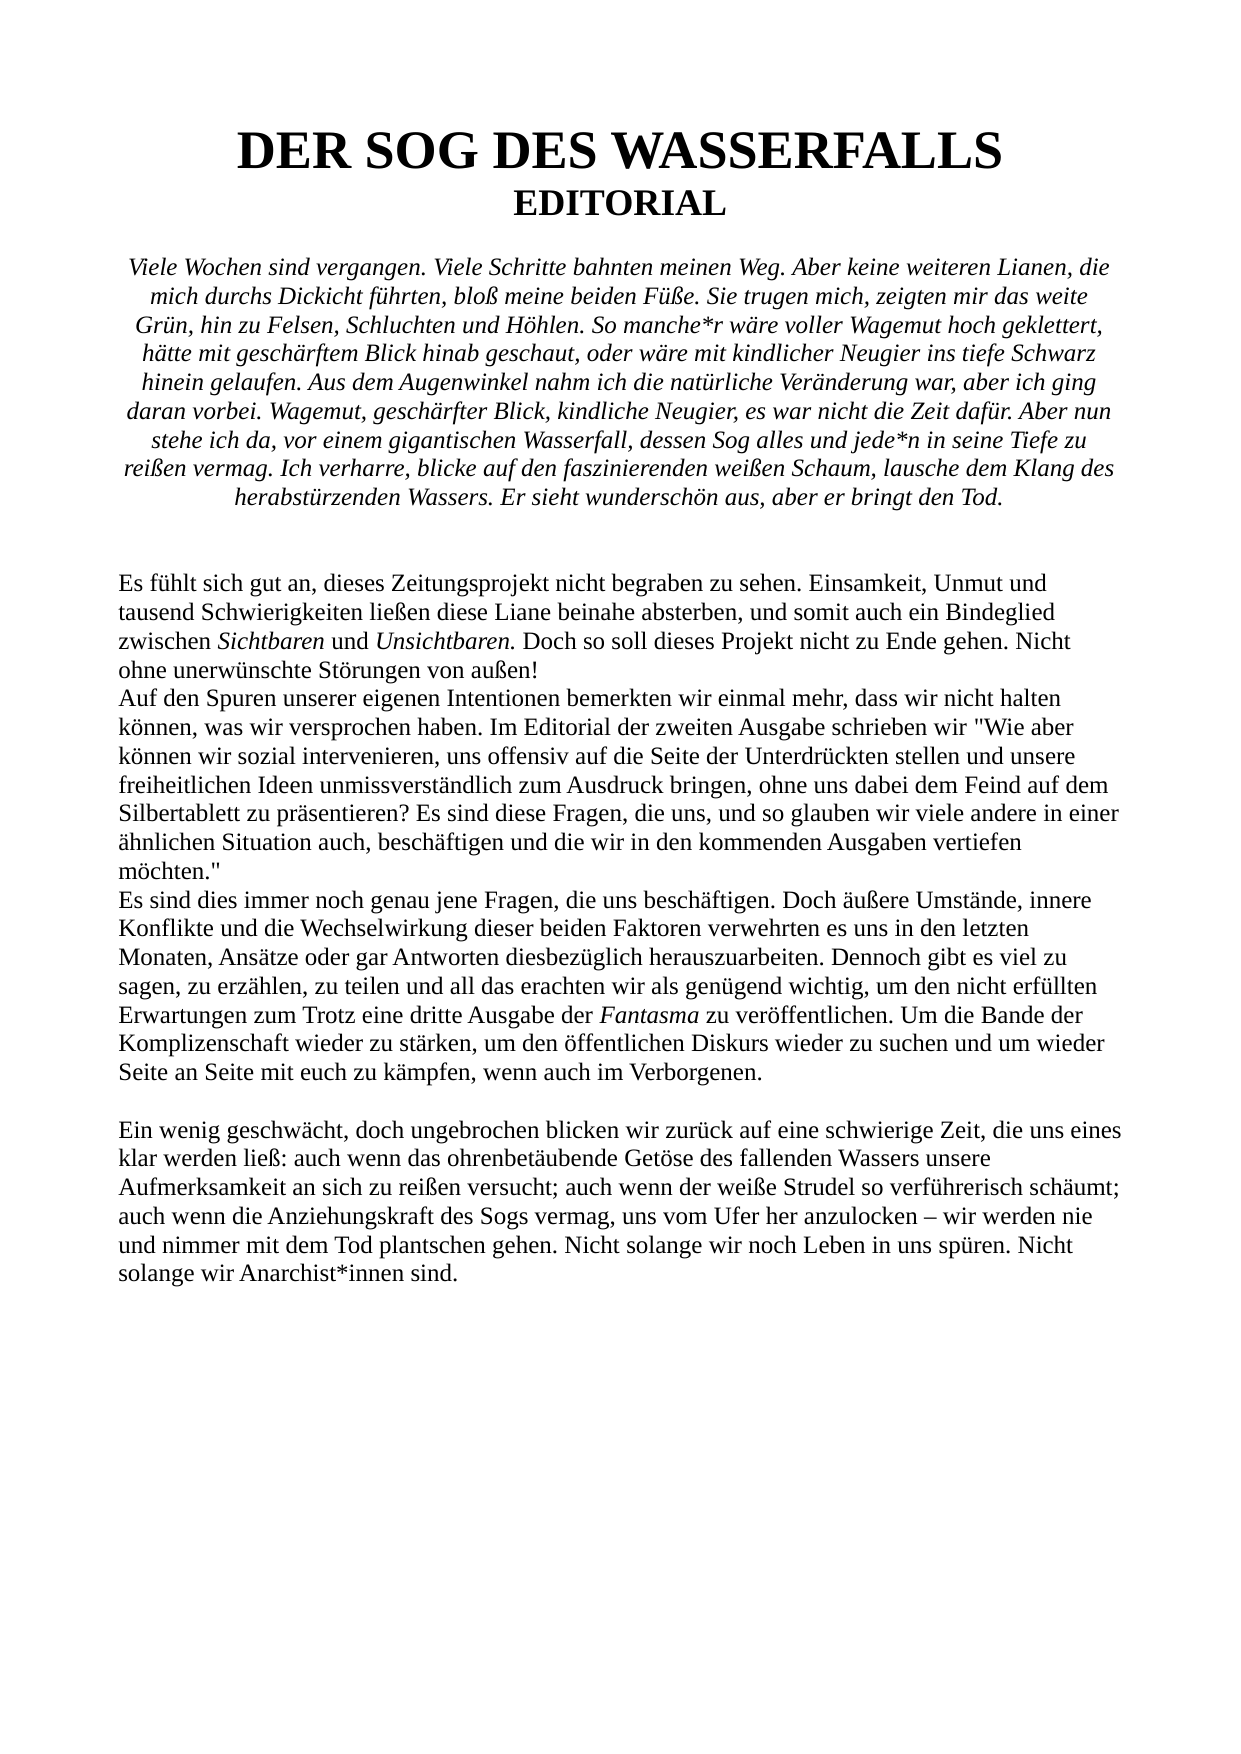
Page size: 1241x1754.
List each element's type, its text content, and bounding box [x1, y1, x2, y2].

text Auf den Spuren unserer eigenen Intentionen bemerkten wir einmal mehr, dass wir nicht halten können, was wir versprochen haben. Im Editorial der zweiten Ausgabe schrieben wir "Wie aber können wir sozial intervenieren, uns offensiv auf die Seite der Unterdrückten stellen und unsere freiheitlichen Ideen unmissverständlich zum Ausdruck bringen, ohne uns dabei dem Feind auf dem Silbertablett zu präsentieren? Es sind diese Fragen, die uns, und so glauben wir viele andere in einer ähnlichen Situation auch, beschäftigen und die wir in den kommenden Ausgaben vertiefen möchten." [118, 683, 1122, 885]
text Es sind dies immer noch genau jene Fragen, die uns beschäftigen. Doch äußere Umstände, innere Konflikte und die Wechselwirkung dieser beiden Faktoren verwehrten es uns in den letzten Monaten, Ansätze oder gar Antworten diesbezüglich herauszuarbeiten. Dennoch gibt es viel zu sagen, zu erzählen, zu teilen und all das erachten wir als genügend wichtig, um den nicht erfüllten Erwartungen zum Trotz eine dritte Ausgabe der Fantasma zu veröffentlichen. Um die Bande der Komplizenschaft wieder zu stärken, um den öffentlichen Diskurs wieder zu suchen und um wieder Seite an Seite mit euch zu kämpfen, wenn auch im Verborgenen. [118, 885, 1122, 1086]
text Es fühlt sich gut an, dieses Zeitungsprojekt nicht begraben zu sehen. Einsamkeit, Unmut und tausend Schwierigkeiten ließen diese Liane beinahe absterben, und somit auch ein Bindeglied zwischen Sichtbaren und Unsichtbaren. Doch so soll dieses Projekt nicht zu Ende gehen. Nicht ohne unerwünschte Störungen von außen! [118, 568, 1122, 683]
text DER SOG DES WASSERFALLS [118, 118, 1122, 180]
text Viele Wochen sind vergangen. Viele Schritte bahnten meinen Weg. Aber keine weiteren Lianen, die mich durchs Dickicht führten, bloß meine beiden Füße. Sie trugen mich, zeigten mir das weite Grün, hin zu Felsen, Schluchten und Höhlen. So manche*r wäre voller Wagemut hoch geklettert, hätte mit geschärftem Blick hinab geschaut, oder wäre mit kindlicher Neugier ins tiefe Schwarz hinein gelaufen. Aus dem Augenwinkel nahm ich die natürliche Veränderung war, aber ich ging daran vorbei. Wagemut, geschärfter Blick, kindliche Neugier, es war nicht die Zeit dafür. Aber nun stehe ich da, vor einem gigantischen Wasserfall, dessen Sog alles und jede*n in seine Tiefe zu reißen vermag. Ich verharre, blicke auf den faszinierenden weißen Schaum, lausche dem Klang des herabstürzenden Wassers. Er sieht wunderschön aus, aber er bringt den Tod. [118, 252, 1122, 511]
text EDITORIAL [118, 180, 1122, 223]
text Ein wenig geschwächt, doch ungebrochen blicken wir zurück auf eine schwierige Zeit, die uns eines klar werden ließ: auch wenn das ohrenbetäubende Getöse des fallenden Wassers unsere Aufmerksamkeit an sich zu reißen versucht; auch wenn der weiße Strudel so verführerisch schäumt; auch wenn die Anziehungskraft des Sogs vermag, uns vom Ufer her anzulocken – wir werden nie und nimmer mit dem Tod plantschen gehen. Nicht solange wir noch Leben in uns spüren. Nicht solange wir Anarchist*innen sind. [118, 1115, 1122, 1287]
